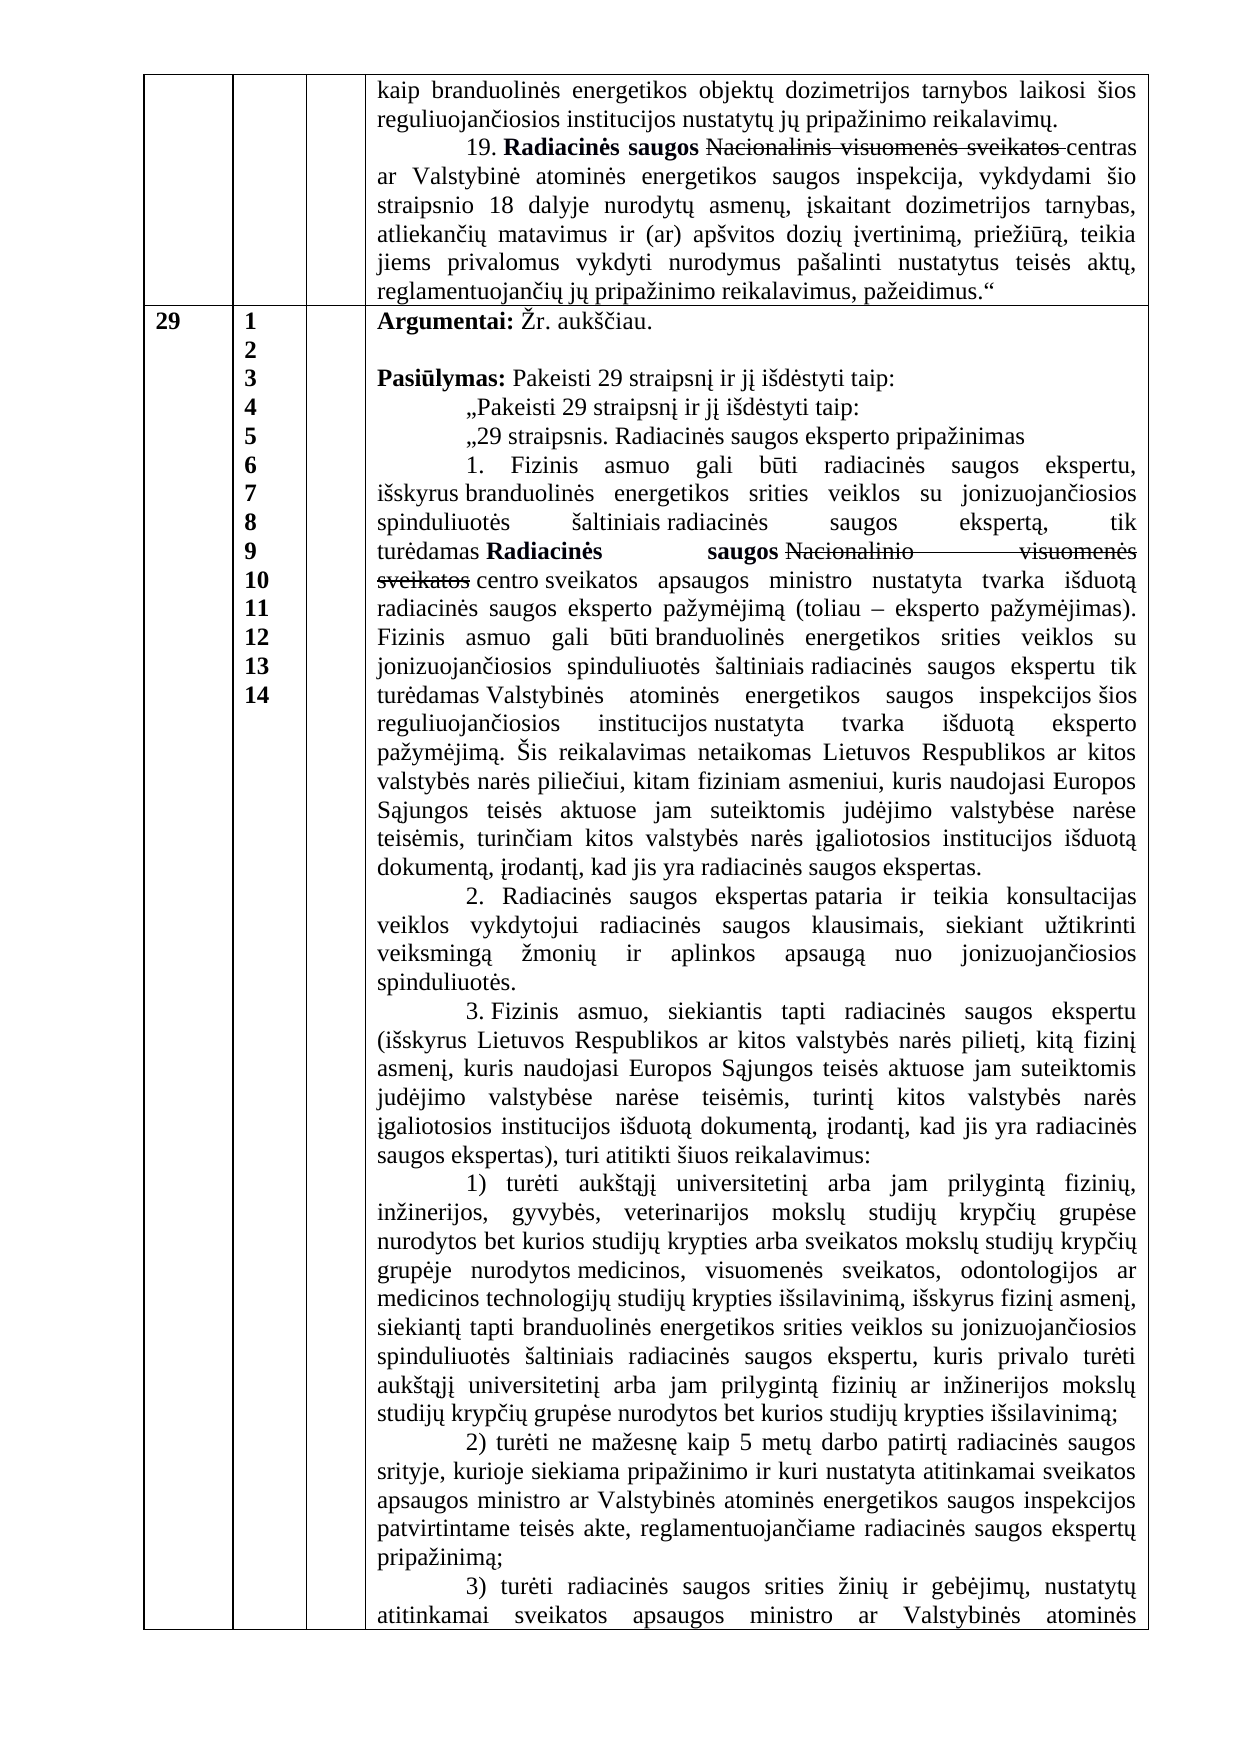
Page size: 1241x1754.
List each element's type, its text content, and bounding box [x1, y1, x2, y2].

table_cell [307, 75, 365, 305]
table_cell [234, 75, 306, 305]
table_cell [307, 306, 365, 1628]
table_cell 29 [145, 306, 232, 1628]
table_cell Argumentai: Žr. aukščiau. Pasiūlymas: Pakeisti 29 straipsnį ir jį išdėstyti taip: „Pakeisti 29 straipsnį ir jį išdėstyti taip: „29 straipsnis. Radiacinės saugos eksperto pripažinimas 1. Fizinis asmuo gali būti radiacinės saugos ekspertu, išskyrus branduolinės energetikos srities veiklos su jonizuojančiosios spinduliuotės šaltiniais radiacinės saugos ekspertą, tik turėdamas Radiacinės saugos Nacionalinio visuomenės sveikatos centro sveikatos apsaugos ministro nustatyta tvarka išduotą radiacinės saugos eksperto pažymėjimą (toliau – eksperto pažymėjimas). Fizinis asmuo gali būti branduolinės energetikos srities veiklos su jonizuojančiosios spinduliuotės šaltiniais radiacinės saugos ekspertu tik turėdamas Valstybinės atominės energetikos saugos inspekcijos šios reguliuojančiosios institucijos nustatyta tvarka išduotą eksperto pažymėjimą. Šis reikalavimas netaikomas Lietuvos Respublikos ar kitos valstybės narės piliečiui, kitam fiziniam asmeniui, kuris naudojasi Europos Sąjungos teisės aktuose jam suteiktomis judėjimo valstybėse narėse teisėmis, turinčiam kitos valstybės narės įgaliotosios institucijos išduotą dokumentą, įrodantį, kad jis yra radiacinės saugos ekspertas. 2. Radiacinės saugos ekspertas pataria ir teikia konsultacijas veiklos vykdytojui radiacinės saugos klausimais, siekiant užtikrinti veiksmingą žmonių ir aplinkos apsaugą nuo jonizuojančiosios spinduliuotės. 3. Fizinis asmuo, siekiantis tapti radiacinės saugos ekspertu (išskyrus Lietuvos Respublikos ar kitos valstybės narės pilietį, kitą fizinį asmenį, kuris naudojasi Europos Sąjungos teisės aktuose jam suteiktomis judėjimo valstybėse narėse teisėmis, turintį kitos valstybės narės įgaliotosios institucijos išduotą dokumentą, įrodantį, kad jis yra radiacinės saugos ekspertas), turi atitikti šiuos reikalavimus: 1) turėti aukštąjį universitetinį arba jam prilygintą fizinių, inžinerijos, gyvybės, veterinarijos mokslų studijų krypčių grupėse nurodytos bet kurios studijų krypties arba sveikatos mokslų studijų krypčių grupėje nurodytos medicinos, visuomenės sveikatos, odontologijos ar medicinos technologijų studijų krypties išsilavinimą, išskyrus fizinį asmenį, siekiantį tapti branduolinės energetikos srities veiklos su jonizuojančiosios spinduliuotės šaltiniais radiacinės saugos ekspertu, kuris privalo turėti aukštąjį universitetinį arba jam prilygintą fizinių ar inžinerijos mokslų studijų krypčių grupėse nurodytos bet kurios studijų krypties išsilavinimą; 2) turėti ne mažesnę kaip 5 metų darbo patirtį radiacinės saugos srityje, kurioje siekiama pripažinimo ir kuri nustatyta atitinkamai sveikatos apsaugos ministro ar Valstybinės atominės energetikos saugos inspekcijos patvirtintame teisės akte, reglamentuojančiame radiacinės saugos ekspertų pripažinimą; 3) turėti radiacinės saugos srities žinių ir gebėjimų, nustatytų atitinkamai sveikatos apsaugos ministro ar Valstybinės atominės energetikos saugos inspekcijos patvirtintame teisės akte, reglamentuojančiame radiacinės saugos ekspertų pripažinimą. 4. Fizinis asmuo, siekiantis tapti radiacinės saugos ekspertu, turi atitinkamai sveikatos apsaugos ministro ar Valstybinės atominės energetikos saugos inspekcijos nustatyta tvarka pateikti Radiacinės saugos Nacionaliniam visuomenės sveikatos centrui ar Valstybinei atominės energetikos saugos inspekcijai pripažinimui būtinus dokumentus, pagrindžiančius atitiktį šio straipsnio 3 dalyje nustatytiems reikalavimams. 5. Radiacinės saugos Nacionalinis visuomenės sveikatos centras ar Valstybinė atominės energetikos saugos inspekcija per 30 kalendorinių dienų nuo visų išsamių ir tinkamai įformintų pripažinimui būtinų dokumentų gavimo dienos priima sprendimą dėl fizinio asmens, siekiančio tapti radiacinės saugos ekspertu, ir išduoda eksperto pažymėjimą arba per šį terminą motyvuotai atsisako išduoti eksperto pažymėjimą ir apie tai raštu informuoja fizinį asmenį, kuris pateikė prašymą dėl pripažinimo. Jeigu fizinis asmuo pateikė netinkamai įformintus pripažinimui būtinus dokumentus, Radiacinės saugos Nacionalinis visuomenės sveikatos centras ar Valstybinė atominės energetikos saugos inspekcija ne vėliau kaip per 5 darbo dienas nuo pripažinimui būtinų dokumentų gavimo dienos raštu informuoja šį fizinį asmenį, kad gauti netinkamai įforminti pripažinimui būtini dokumentai, ir nustato ne trumpesnį kaip 30 kalendorinių dienų nuo šio fizinio asmens informavimo dienos terminą trūkumams pašalinti. Radiacinės saugos ekspertu pripažintam fiziniam asmeniui Radiacinės saugos Nacionalinis visuomenės sveikatos centras ar Valstybinė atominės energetikos saugos inspekcija neterminuotam laikui išduoda eksperto pažymėjimą. 6. Pripažinimo pažymėjimą išduoti atsisakoma, jeigu: 1) fizinis asmuo neatitinka šio straipsnio 3 dalyje nustatytų reikalavimų; 2) pateikti ne visi, neišsamūs ar netinkamai įforminti šio straipsnio 4 dalyje nurodyti pripažinimui būtini dokumentai ir per Radiacinės saugos Nacionalinio visuomenės sveikatos centro ar Valstybinės atominės energetikos saugos inspekcijos nustatytą terminą trūkumai nebuvo pašalinti. 7. Eksperto pažymėjimo neišdavimas arba motyvuoto atsisakymo išduoti eksperto pažymėjimą nepateikimas per šio straipsnio 5 dalyje nustatytą terminą nelaikomas eksperto pažymėjimo išdavimu. 8. Fizinis asmuo, turintis eksperto pažymėjimą, turi: 1) patarti ir teikti konsultacijas veiklos vykdytojui radiacinės saugos klausimais, nurodytais atitinkamai sveikatos apsaugos ministro ar Valstybinės atominės energetikos saugos inspekcijos patvirtintame teisės akte, reglamentuojančiame radiacinės saugos ekspertų pripažinimą; 2) tobulinti kvalifikaciją radiacinės saugos srityje ir kas 5 metus pateikti Radiacinės saugos Nacionaliniam visuomenės sveikatos centrui ar Valstybinei atominės energetikos saugos inspekcijai kvalifikacijos tobulinimą patvirtinančius dokumentus. 9. Radiacinės saugos Nacionalinis visuomenės sveikatos centras ar Valstybinė atominės energetikos saugos inspekcija, nustatę, kad fizinis asmuo, turintis eksperto pažymėjimą, nevykdė šio straipsnio 8 dalyje nurodytos pareigos, raštu įspėja fizinį asmenį, turintį eksperto pažymėjimą, apie galimą eksperto pažymėjimo galiojimo sustabdymą ir nustato ne trumpesnį kaip 30 kalendorinių dienų nuo įspėjimo apie galimą eksperto pažymėjimo galiojimo sustabdymą gavimo dienos terminą pažeidimui pašalinti. Fizinis asmuo, turintis eksperto pažymėjimą, per nustatytą terminą pašalinęs pažeidimą, turi apie tai iki termino pažeidimui pašalinti pabaigos raštu pranešti Radiacinės saugos Nacionaliniam visuomenės sveikatos centrui ar Valstybinei atominės energetikos saugos inspekcijai ir pateikti paaiškinimą, kaip pažeidimas buvo pašalintas, ir dokumentus, patvirtinančius, kad pažeidimas buvo pašalintas. Radiacinės saugos Nacionalinio visuomenės sveikatos centro ar Valstybinės atominės energetikos saugos inspekcijos nustatytas terminas pažeidimui pašalinti gali būti pratęstas ne ilgiau kaip vienam mėnesiui nuo šioje dalyje nurodytų dokumentų gavimo dienos, jeigu fizinis asmuo, turintis eksperto pažymėjimą, dėl objektyvių aplinkybių per nustatytą terminą negali pašalinti pažeidimo ir pateikia motyvuotą prašymą pratęsti terminą pažeidimui pašalinti. 10. Eksperto pažymėjimo galiojimas sustabdomas, jeigu fizinis asmuo, turintis eksperto pažymėjimą: 1) įspėtas apie galimą eksperto pažymėjimo galiojimo sustabdymą dėl šio straipsnio 9 dalyje nurodyto pažeidimo, per Radiacinės saugos Nacionalinio visuomenės sveikatos centro ar Valstybinės atominės energetikos saugos inspekcijos nustatytą terminą šio pažeidimo nepašalino arba nepranešė Radiacinės saugos Nacionaliniam visuomenės sveikatos centrui ar Valstybinei atominės energetikos saugos inspekcijai apie pažeidimo pašalinimą; 2) raštu kreipėsi į Radiacinės saugos Nacionalinį visuomenės sveikatos centrą ar Valstybinę atominės energetikos saugos inspekciją su prašymu sustabdyti eksperto pažymėjimo galiojimą. 11. Eksperto pažymėjimo galiojimo sustabdymas panaikinamas, jeigu asmuo, turintis eksperto pažymėjimą, pateikė Radiacinės saugos Nacionaliniam visuomenės sveikatos centrui ar Valstybinei atominės energetikos saugos inspekcijai šiuos dokumentus: 1) prašymą panaikinti eksperto pažymėjimo galiojimo sustabdymą; 2) paaiškinimą, kaip nustatyti pažeidimai, dėl kurių buvo sustabdytas eksperto pažymėjimo galiojimas, buvo pašalinti, ir dokumentus, patvirtinančius, kad pažeidimai pašalinti (išskyrus šio straipsnio 10 dalies 2 punkte nurodytą atvejį). 12. Eksperto pažymėjimo galiojimas panaikinamas, jeigu fizinis asmuo, turintis eksperto pažymėjimą: 1) raštu kreipėsi į Radiacinės saugos Nacionalinį visuomenės sveikatos centrą ar Valstybinę atominės energetikos saugos inspekciją su prašymu panaikinti eksperto pažymėjimo galiojimą; 2) per Radiacinės saugos Nacionalinio visuomenės sveikatos centro ar Valstybinės atominės energetikos saugos inspekcijos nustatytą terminą nepašalino pažeidimo, dėl kurio šio straipsnio 10 dalies 1 punkte nurodytu atveju buvo sustabdytas eksperto pažymėjimo galiojimas; 3) toliau patarė ir teikė konsultacijas veiklos vykdytojui radiacinės saugos klausimais, nurodytais atitinkamai sveikatos apsaugos ministro ar Valstybinės atominės energetikos saugos inspekcijos patvirtintame teisės akte, reglamentuojančiame radiacinės saugos ekspertų pripažinimą, jeigu eksperto pažymėjimo galiojimas buvo sustabdytas; 4) mirė. 13. Radiacinės saugos Nacionalinis visuomenės sveikatos centras ar Valstybinė atominės energetikos saugos inspekcija fizinių asmenų, turinčių galiojantį eksperto pažymėjimą, sąrašus skelbia savo interneto svetainėse. 14. Panaikinus eksperto pažymėjimo galiojimą šio straipsnio 12 dalies 2 ir 3 punktuose nurodytais atvejais, fizinis asmuo gali kreiptis dėl naujo eksperto pažymėjimo išdavimo ne anksčiau kaip po 6 mėnesių nuo eksperto pažymėjimo galiojimo panaikinimo dienos.“ [366, 306, 1148, 1628]
table_cell [145, 75, 232, 305]
table_cell 1 2 3 4 5 6 7 8 9 10 11 12 13 14 [234, 306, 306, 1628]
